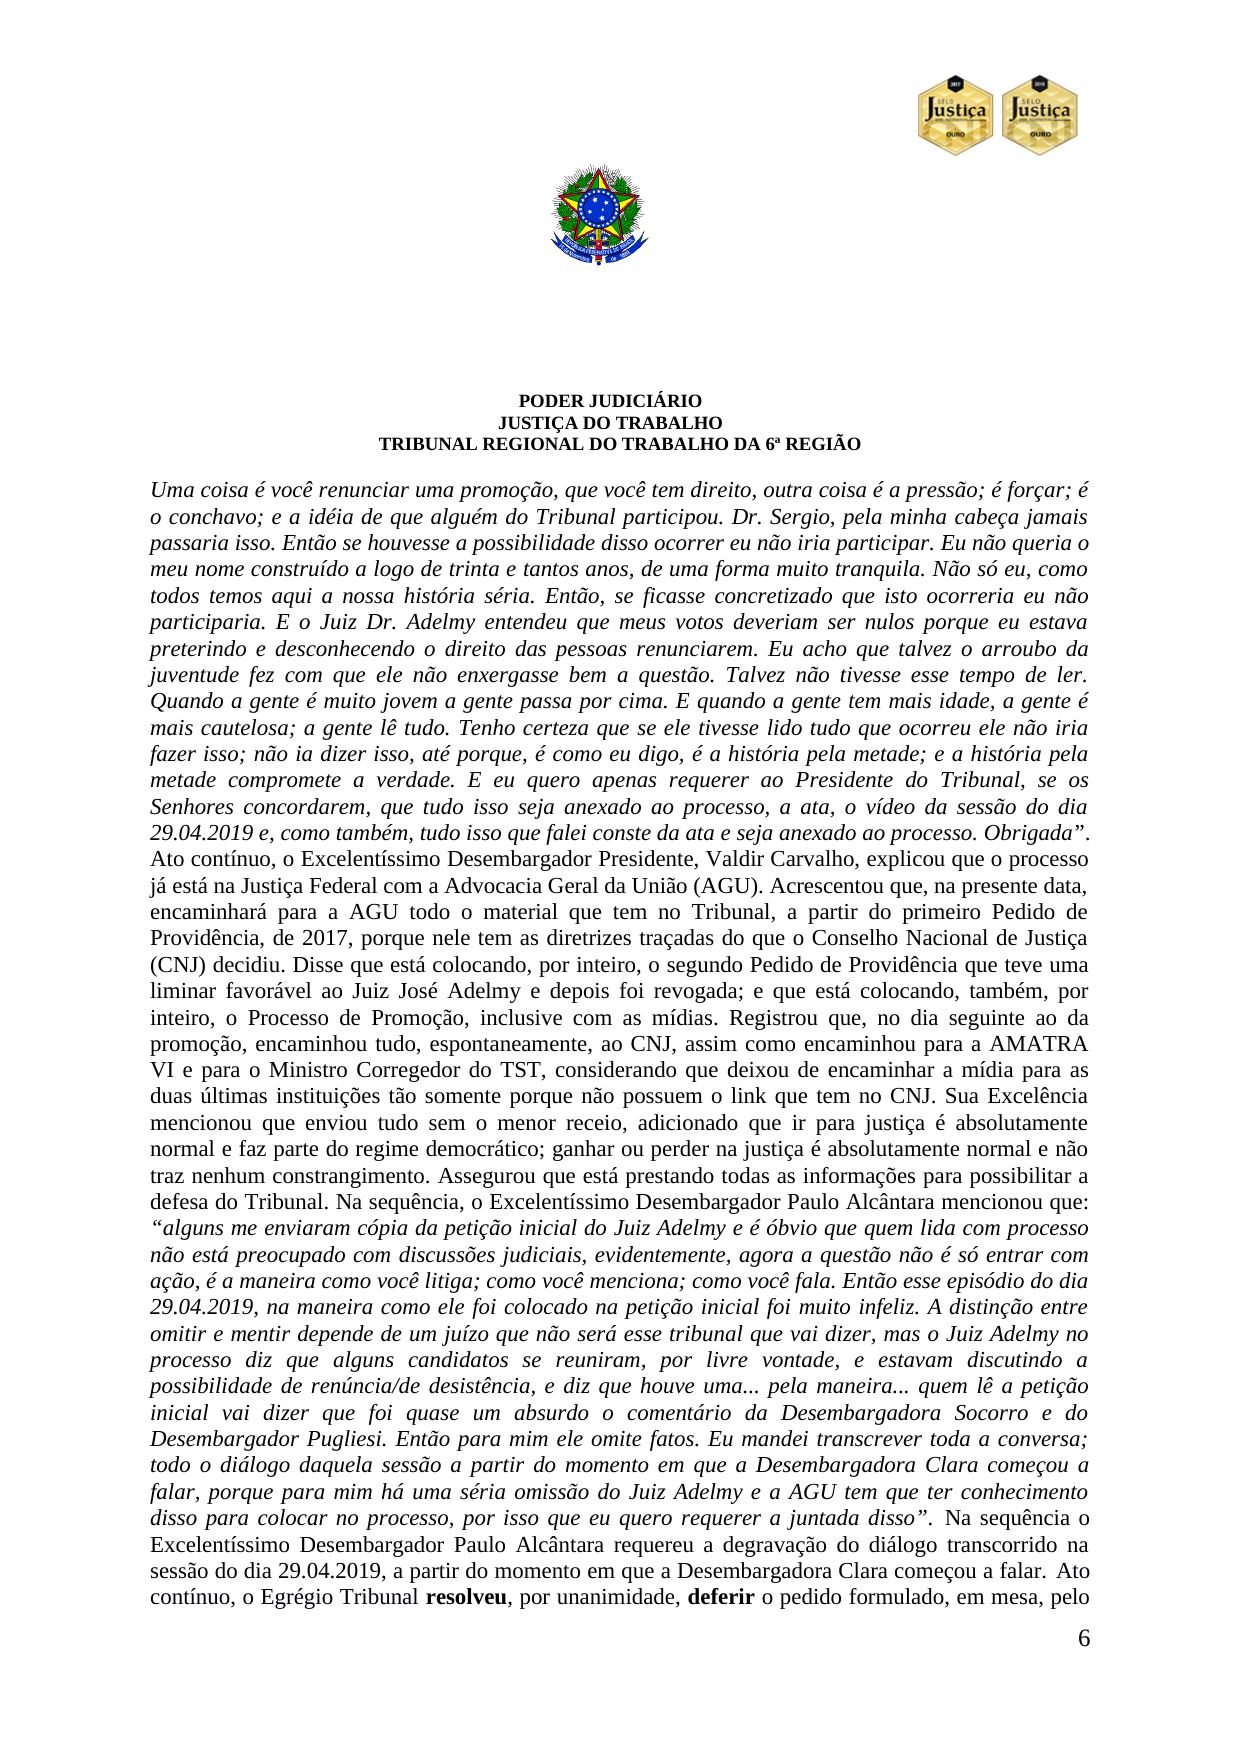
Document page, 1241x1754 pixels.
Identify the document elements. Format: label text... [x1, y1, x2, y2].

text Uma coisa é você renunciar uma promoção, que você tem direito, outra coisa é a pressão; é forçar; é o conchavo; e a idéia de que alguém do Tribunal participou. Dr. Sergio, pela minha cabeça jamais passaria isso. Então se houvesse a possibilidade disso ocorrer eu não iria participar. Eu não queria o meu nome construído a logo de trinta e tantos anos, de uma forma muito tranquila. Não só eu, como todos temos aqui a nossa história séria. Então, se ficasse concretizado que isto ocorreria eu não participaria. E o Juiz Dr. Adelmy entendeu que meus votos deveriam ser nulos porque eu estava preterindo e desconhecendo o direito das pessoas renunciarem. Eu acho que talvez o arroubo da juventude fez com que ele não enxergasse bem a questão. Talvez não tivesse esse tempo de ler. Quando a gente é muito jovem a gente passa por cima. E quando a gente tem mais idade, a gente é mais cautelosa; a gente lê tudo. Tenho certeza que se ele tivesse lido tudo que ocorreu ele não iria fazer isso; não ia dizer isso, até porque, é como eu digo, é a história pela metade; e a história pela metade compromete a verdade. E eu quero apenas requerer ao Presidente do Tribunal, se os Senhores concordarem, que tudo isso seja anexado ao processo, a ata, o vídeo da sessão do dia 29.04.2019 e, como também, tudo isso que falei conste da ata e seja anexado ao processo. Obrigada”. Ato contínuo, o Excelentíssimo Desembargador Presidente, Valdir Carvalho, explicou que o processo já está na Justiça Federal com a Advocacia Geral da União (AGU). Acrescentou que, na presente data, encaminhará para a AGU todo o material que tem no Tribunal, a partir do primeiro Pedido de Providência, de 2017, porque nele tem as diretrizes traçadas do que o Conselho Nacional de Justiça (CNJ) decidiu. Disse que está colocando, por inteiro, o segundo Pedido de Providência que teve uma liminar favorável ao Juiz José Adelmy e depois foi revogada; e que está colocando, também, por inteiro, o Processo de Promoção, inclusive com as mídias. Registrou que, no dia seguinte ao da promoção, encaminhou tudo, espontaneamente, ao CNJ, assim como encaminhou para a AMATRA VI e para o Ministro Corregedor do TST, considerando que deixou de encaminhar a mídia para as duas últimas instituições tão somente porque não possuem o link que tem no CNJ. Sua Excelência mencionou que enviou tudo sem o menor receio, adicionado que ir para justiça é absolutamente normal e faz parte do regime democrático; ganhar ou perder na justiça é absolutamente normal e não traz nenhum constrangimento. Assegurou que está prestando todas as informações para possibilitar a defesa do Tribunal. Na sequência, o Excelentíssimo Desembargador Paulo Alcântara mencionou que: “alguns me enviaram cópia da petição inicial do Juiz Adelmy e é óbvio que quem lida com processo não está preocupado com discussões judiciais, evidentemente, agora a questão não é só entrar com ação, é a maneira como você litiga; como você menciona; como você fala. Então esse episódio do dia 29.04.2019, na maneira como ele foi colocado na petição inicial foi muito infeliz. A distinção entre omitir e mentir depende de um juízo que não será esse tribunal que vai dizer, mas o Juiz Adelmy no processo diz que alguns candidatos se reuniram, por livre vontade, e estavam discutindo a possibilidade de renúncia/de desistência, e diz que houve uma... pela maneira... quem lê a petição inicial vai dizer que foi quase um absurdo o comentário da Desembargadora Socorro e do Desembargador Pugliesi. Então para mim ele omite fatos. Eu mandei transcrever toda a conversa; todo o diálogo daquela sessão a partir do momento em que a Desembargadora Clara começou a falar, porque para mim há uma séria omissão do Juiz Adelmy e a AGU tem que ter conhecimento disso para colocar no processo, por isso que eu quero requerer a juntada disso”. Na sequência o Excelentíssimo Desembargador Paulo Alcântara requereu a degravação do diálogo transcorrido na sessão do dia 29.04.2019, a partir do momento em que a Desembargadora Clara começou a falar. Ato contínuo, o Egrégio Tribunal resolveu, por unanimidade, deferir o pedido formulado, em mesa, pelo [150, 476, 1090, 1610]
picture [918, 73, 1091, 162]
picture [545, 162, 650, 267]
